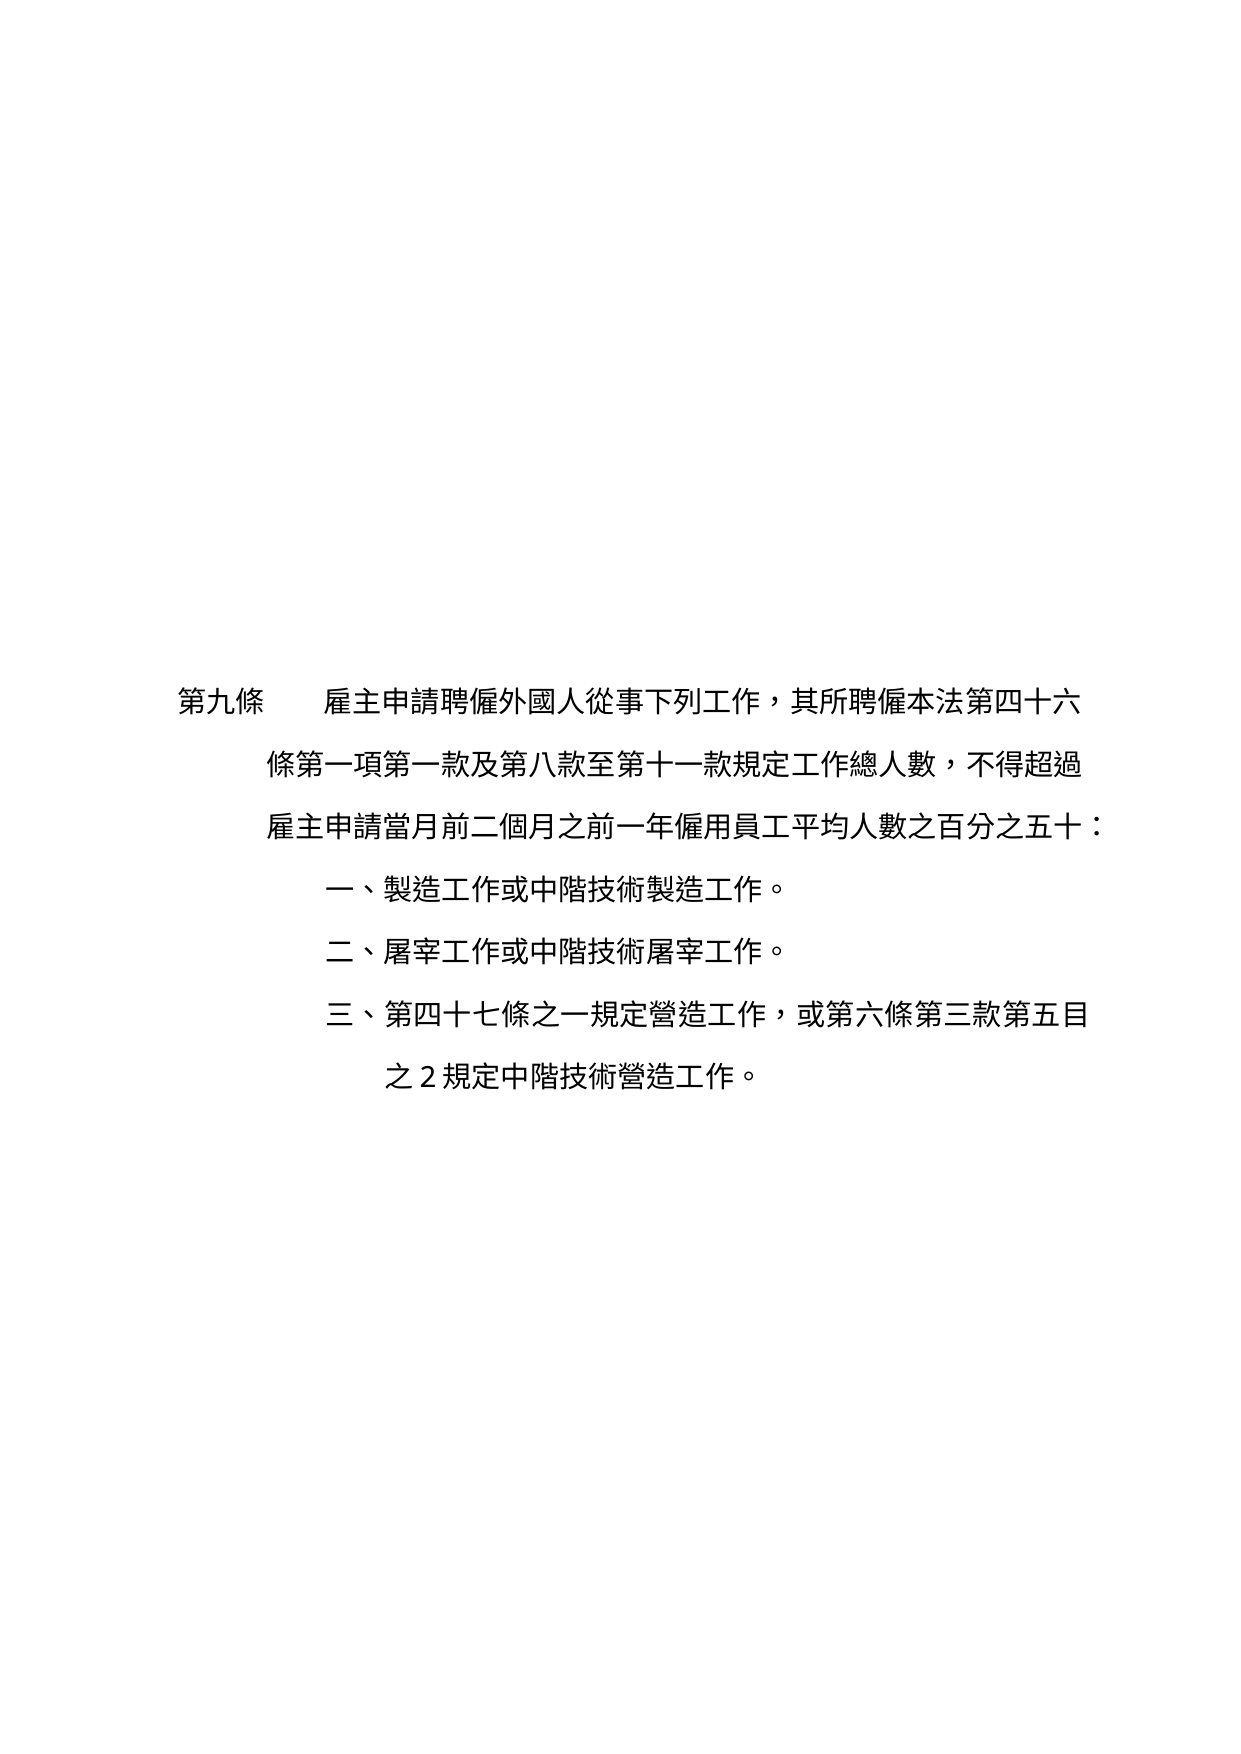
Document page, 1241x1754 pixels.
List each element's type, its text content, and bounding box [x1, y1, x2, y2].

text 三、第四十七條之一規定營造工作，或第六條第三款第五目之2規定中階技術營造工作。 [325, 971, 1092, 1096]
text 一、製造工作或中階技術製造工作。 [325, 846, 1092, 908]
text 第九條 雇主申請聘僱外國人從事下列工作，其所聘僱本法第四十六條第一項第一款及第八款至第十一款規定工作總人數，不得超過雇主申請當月前二個月之前一年僱用員工平均人數之百分之五十： [177, 658, 1092, 846]
text 二、屠宰工作或中階技術屠宰工作。 [325, 908, 1092, 971]
